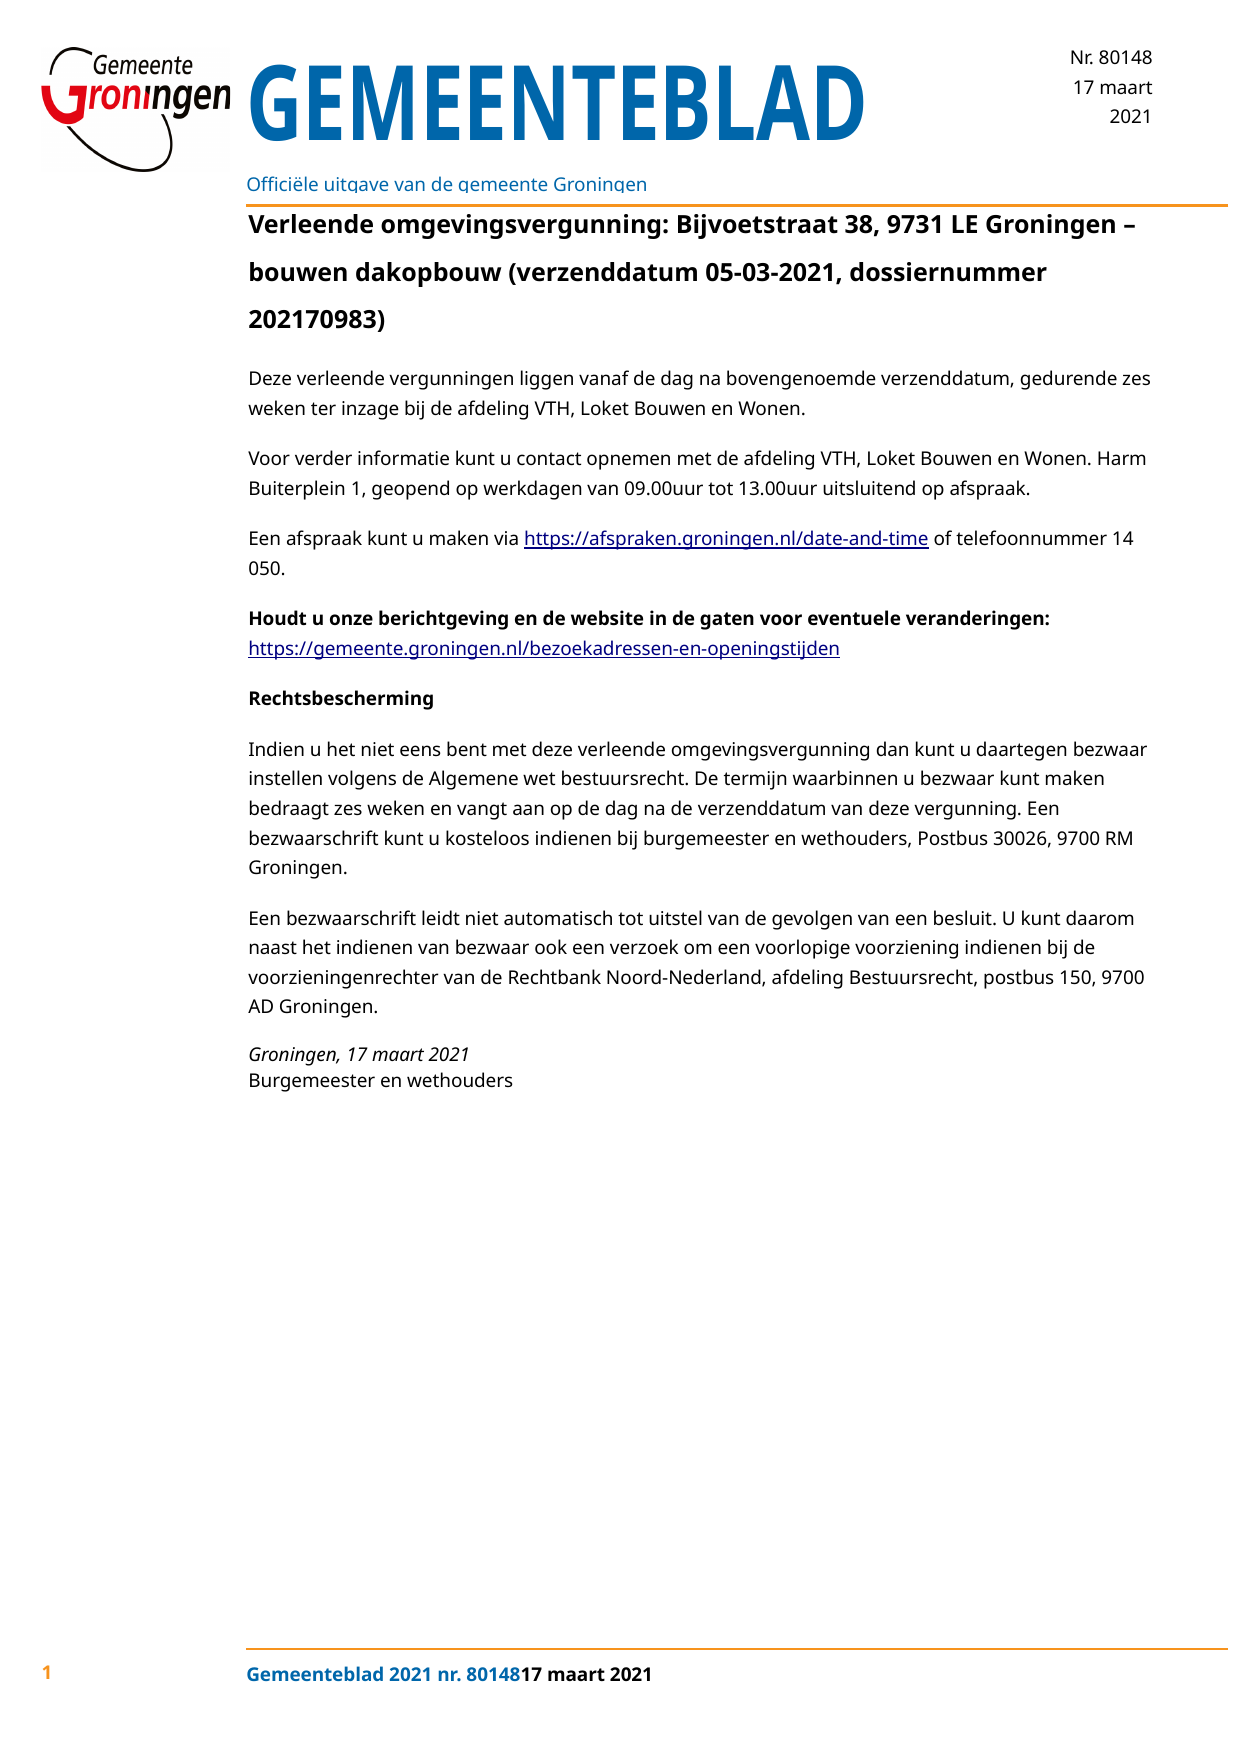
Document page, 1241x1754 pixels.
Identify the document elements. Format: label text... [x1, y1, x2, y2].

text Houdt u onze berichtgeving en de website in de gaten voor eventuele veranderingen: https://gemeente.groningen.nl/bezoekadressen-en-openingstijden [248, 606, 1152, 661]
text Een bezwaarschrift leidt niet automatisch tot uitstel van de gevolgen van een besluit. U kunt daarom naast het indienen van bezwaar ook een verzoek om een voorlopige voorziening indienen bij de voorzieningenrechter van de Rechtbank Noord-Nederland, afdeling Bestuursrecht, postbus 150, 9700 AD Groningen. [248, 905, 1152, 1019]
text Burgemeester en wethouders [248, 1067, 1152, 1093]
text Verleende omgevingsvergunning: Bijvoetstraat 38, 9731 LE Groningen – bouwen dakopbouw (verzenddatum 05-03-2021, dossiernummer 202170983) [248, 207, 1152, 336]
text Een afspraak kunt u maken via https://afspraken.groningen.nl/date-and-time of telefoonnummer 14 050. [248, 526, 1152, 581]
text Voor verder informatie kunt u contact opnemen met de afdeling VTH, Loket Bouwen en Wonen. Harm Buiterplein 1, geopend op werkdagen van 09.00uur tot 13.00uur uitsluitend op afspraak. [248, 446, 1152, 501]
text Groningen, 17 maart 2021 [248, 1041, 1152, 1067]
text Rechtsbescherming [248, 686, 1152, 711]
text Indien u het niet eens bent met deze verleende omgevingsvergunning dan kunt u daartegen bezwaar instellen volgens de Algemene wet bestuursrecht. De termijn waarbinnen u bezwaar kunt maken bedraagt zes weken en vangt aan op de dag na de verzenddatum van deze vergunning. Een bezwaarschrift kunt u kosteloos indienen bij burgemeester en wethouders, Postbus 30026, 9700 RM Groningen. [248, 736, 1152, 880]
picture [41, 47, 231, 172]
text Deze verleende vergunningen liggen vanaf de dag na bovengenoemde verzenddatum, gedurende zes weken ter inzage bij de afdeling VTH, Loket Bouwen en Wonen. [248, 366, 1152, 421]
